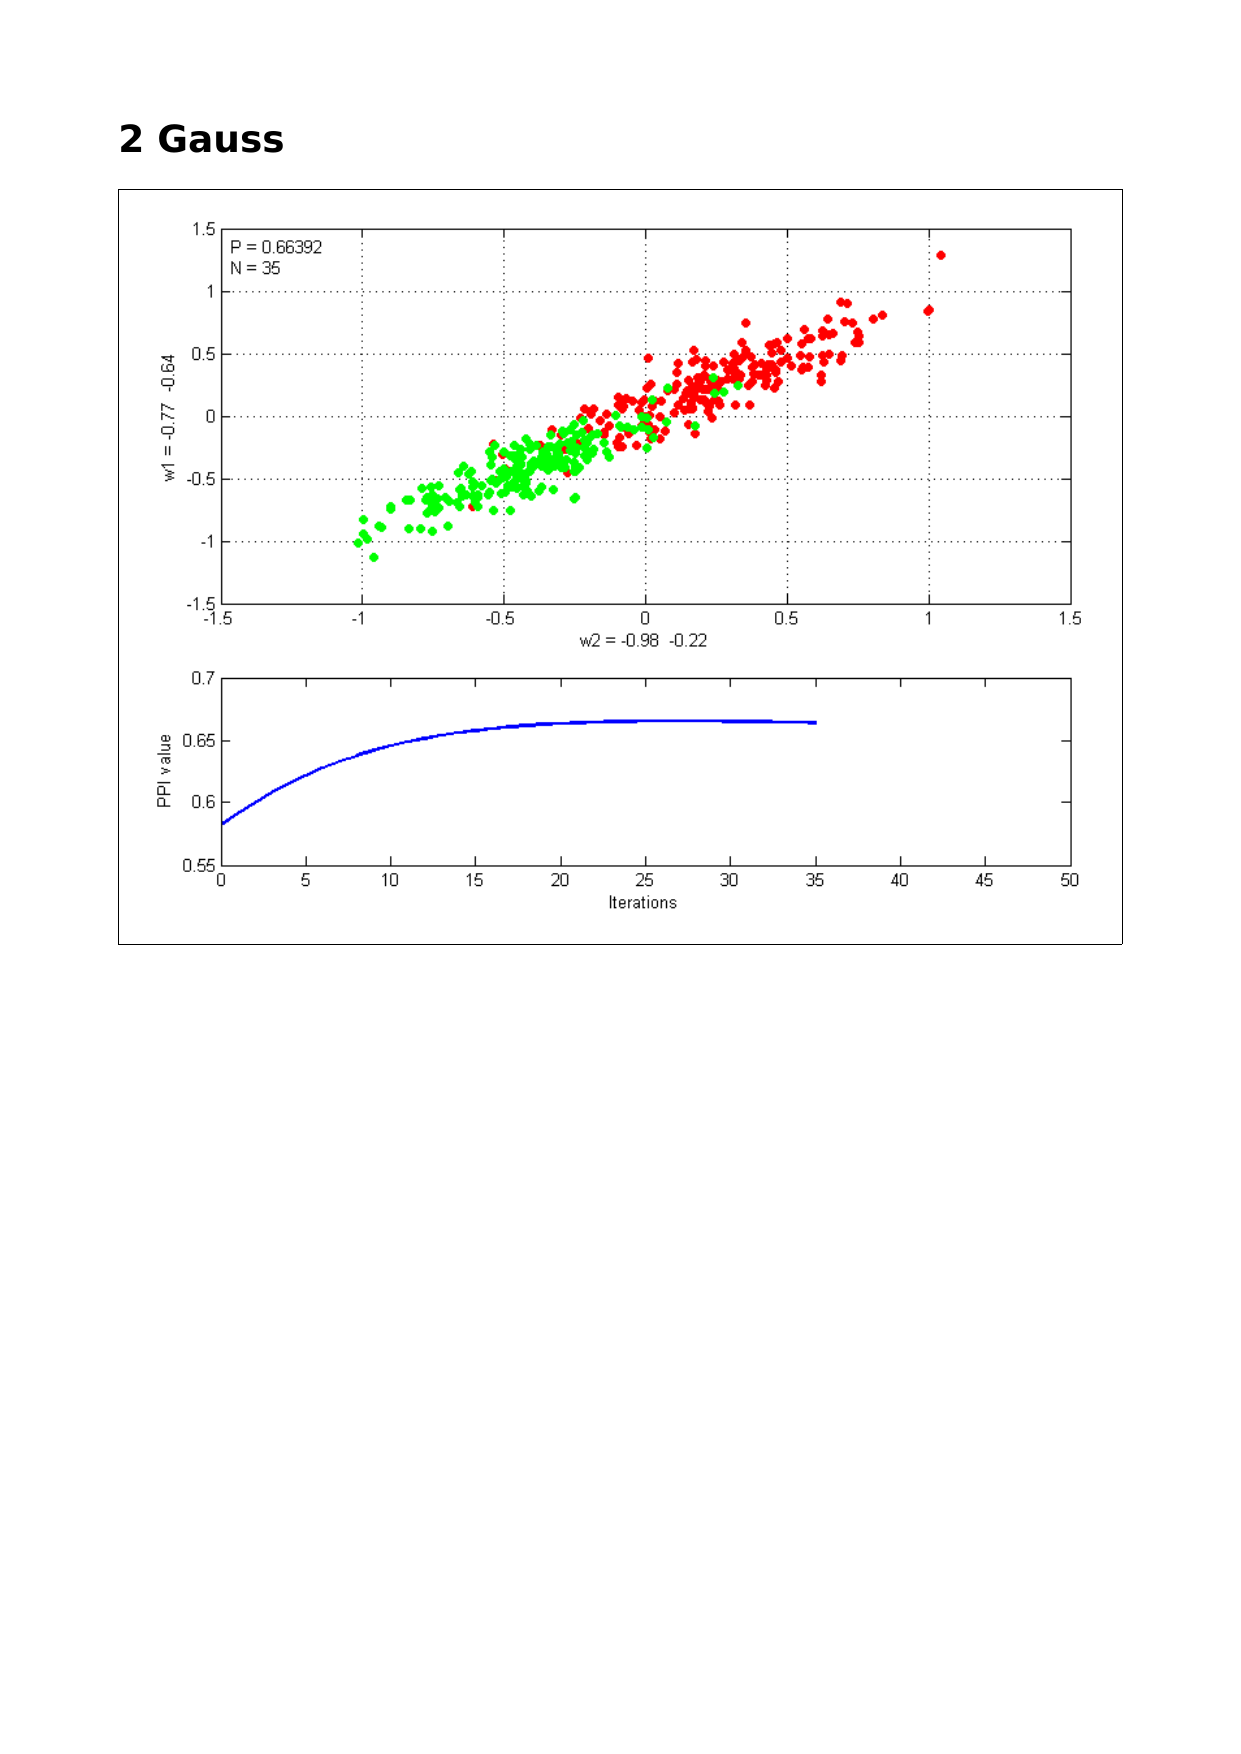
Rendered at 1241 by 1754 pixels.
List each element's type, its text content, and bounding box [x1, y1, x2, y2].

subtitle 2 Gauss [118, 118, 1122, 162]
picture [121, 192, 1120, 941]
